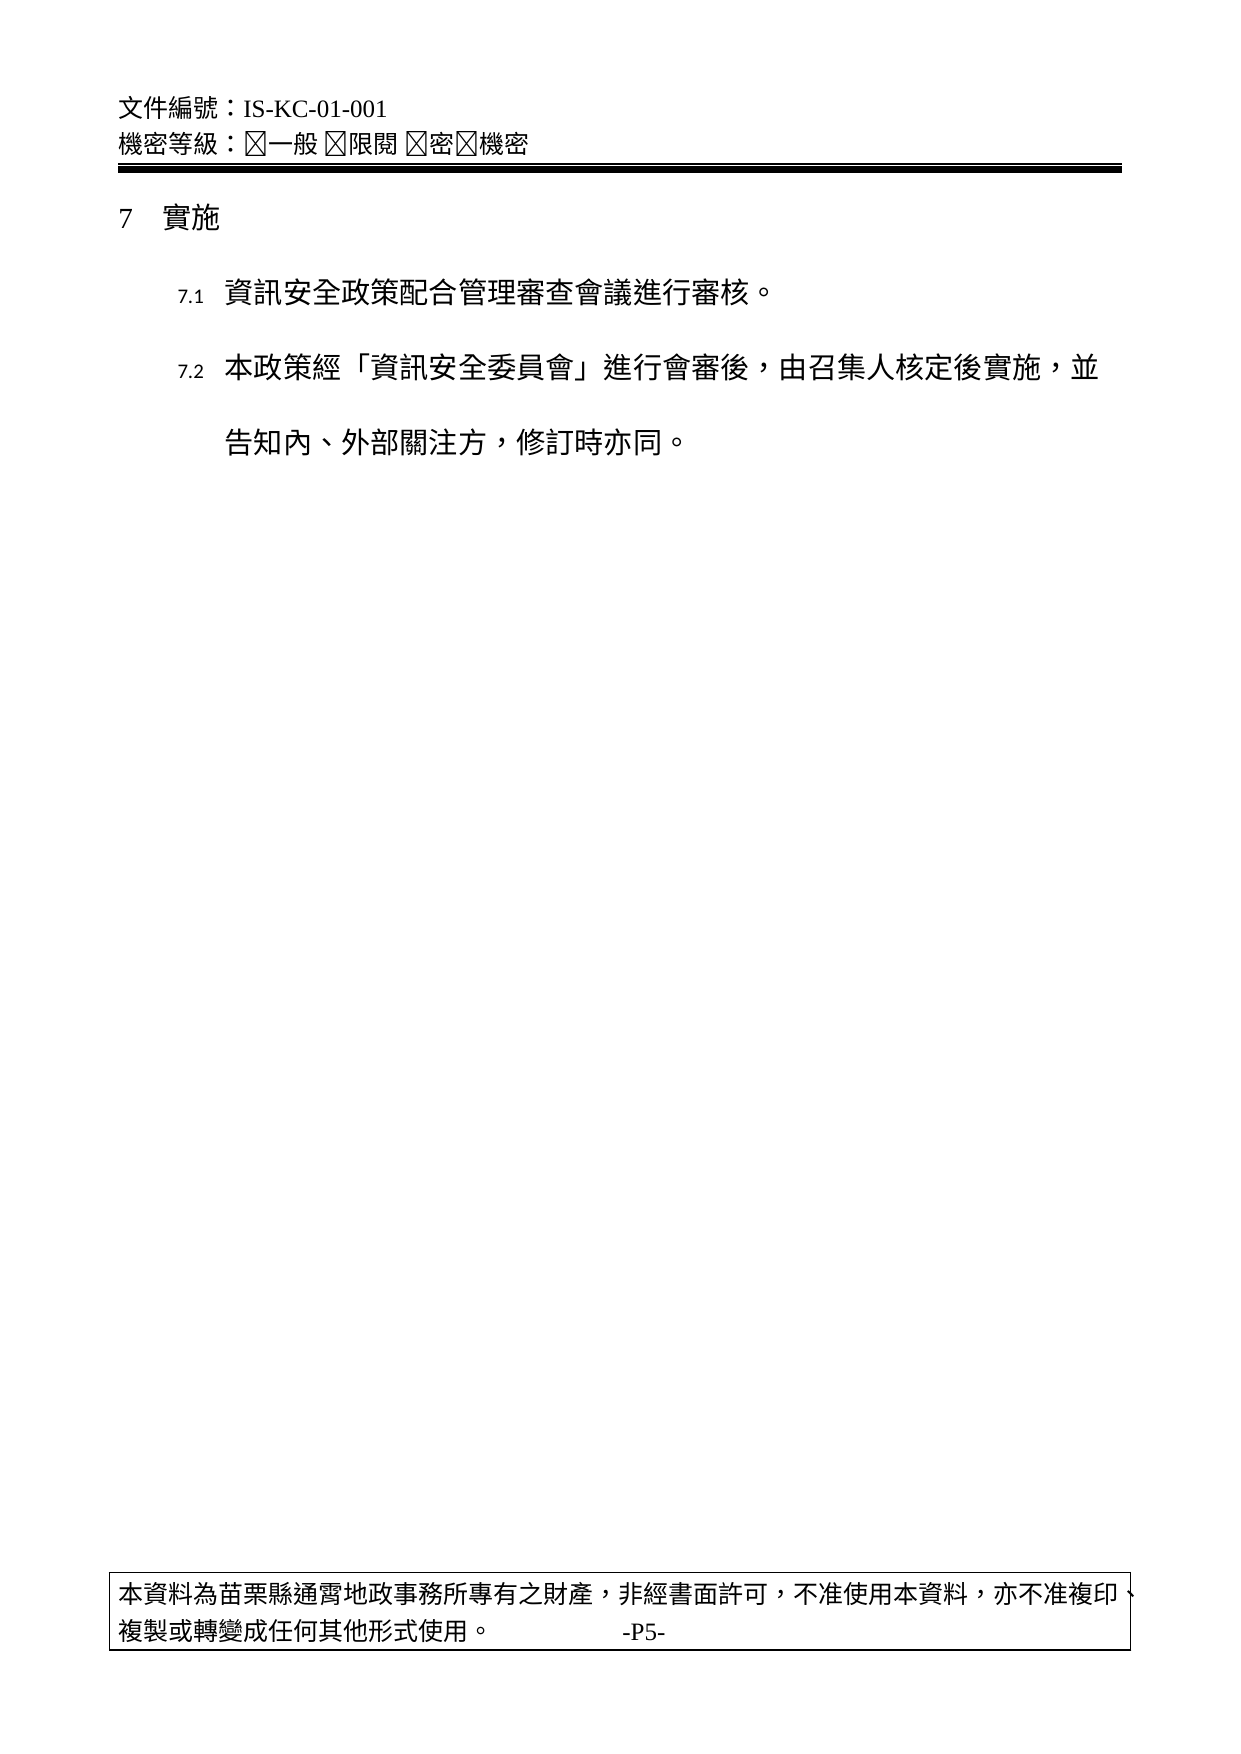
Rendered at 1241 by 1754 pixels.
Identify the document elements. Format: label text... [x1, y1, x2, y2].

list 本政策經「資訊安全委員會」進行會審後，由召集人核定後實施，並告知內、外部關注方，修訂時亦同。 [177, 328, 1122, 478]
list 資訊安全政策配合管理審查會議進行審核。 [177, 253, 1122, 328]
subtitle 實施 [118, 178, 1122, 253]
